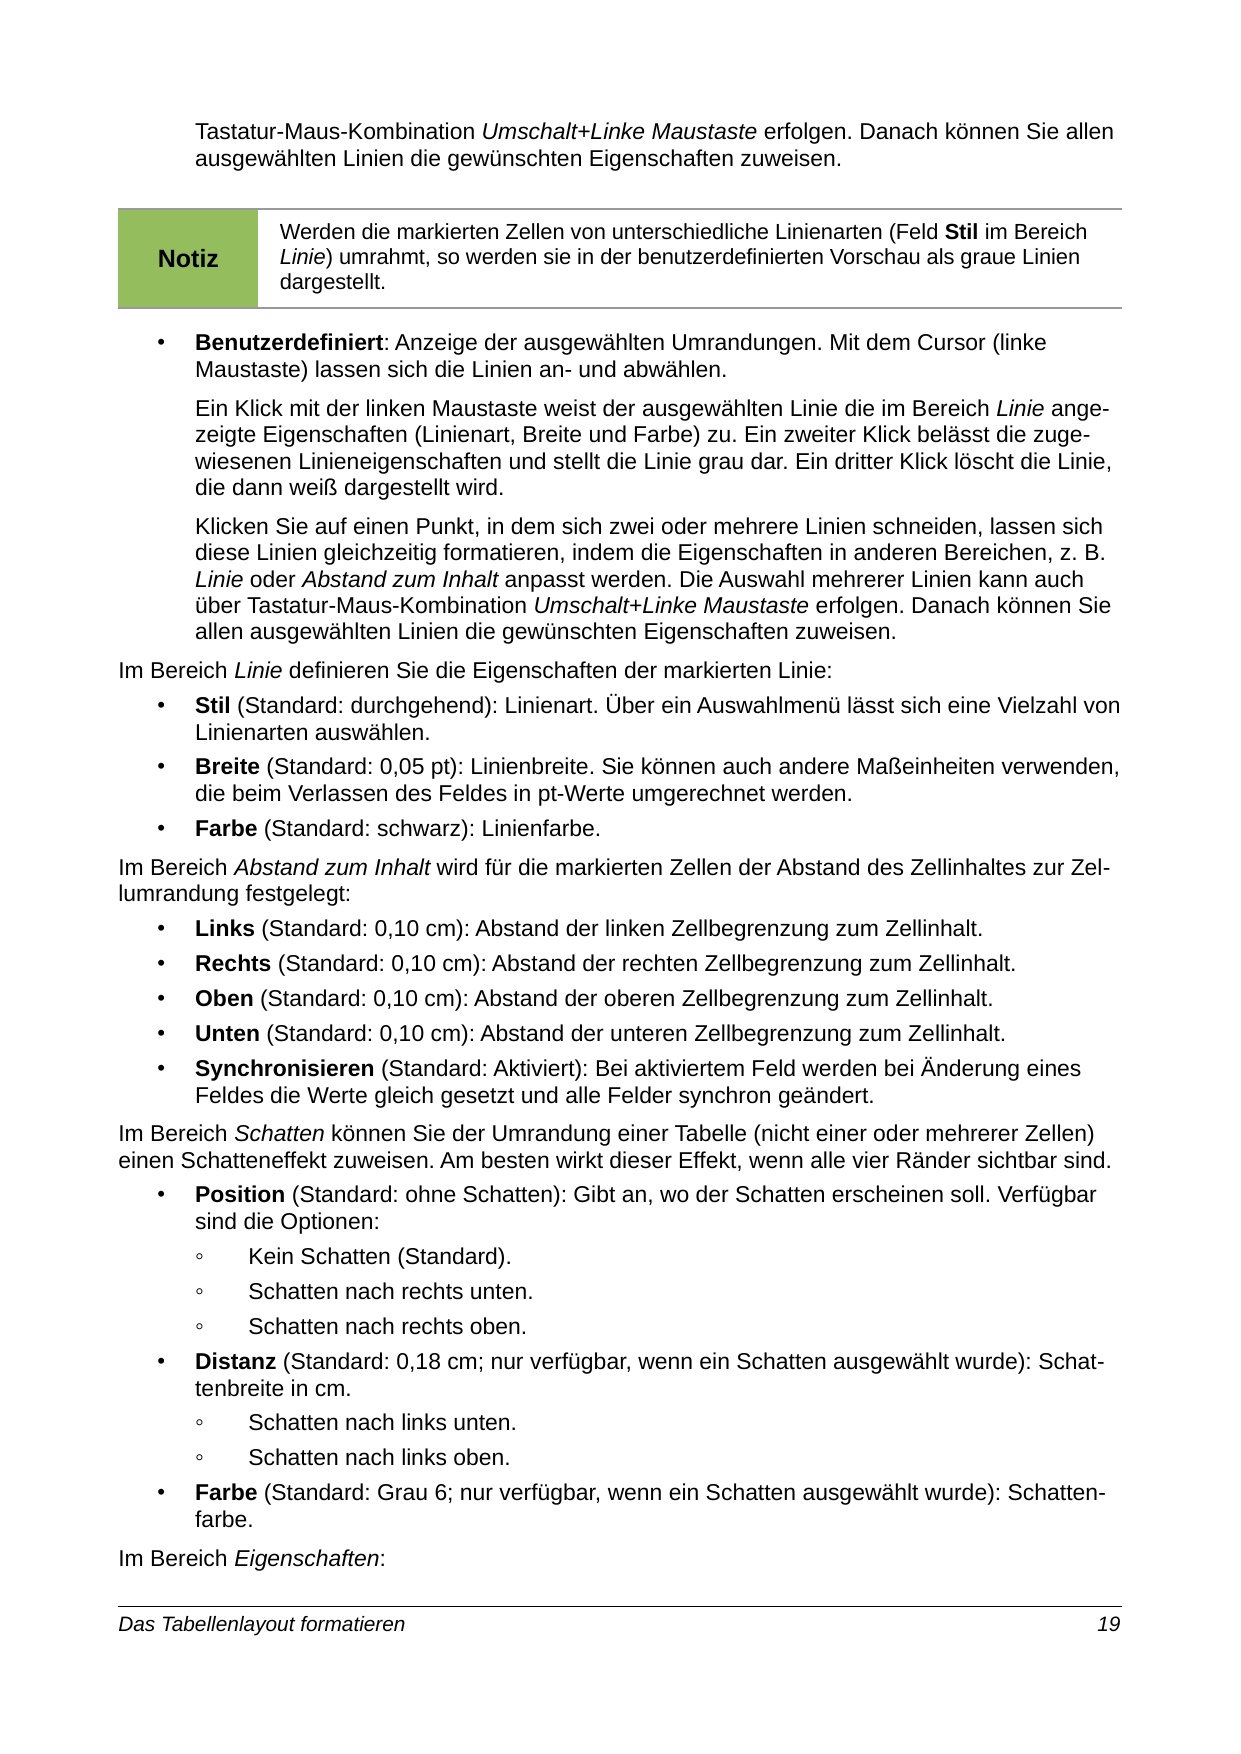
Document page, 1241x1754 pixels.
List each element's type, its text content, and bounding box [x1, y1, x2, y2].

list Klicken Sie auf einen Punkt, in dem sich zwei oder mehrere Linien schneiden, lassen sich diese Linien gleichzeitig formatieren, indem die Eigenschaften in anderen Bereichen, z. B. Linie oder Abstand zum Inhalt anpasst werden. Die Auswahl mehrerer Linien kann auch über Tastatur-Maus-Kombination Umschalt+Linke Maustaste erfolgen. Danach können Sie allen ausgewählten Linien die gewünschten Eigenschaften zuweisen. [157, 513, 1122, 644]
list Unten (Standard: 0,10 cm): Abstand der unteren Zellbegrenzung zum Zellinhalt. [157, 1018, 1122, 1047]
list Oben (Standard: 0,10 cm): Abstand der oberen Zellbegrenzung zum Zellinhalt. [157, 983, 1122, 1012]
list Farbe (Standard: Grau 6; nur verfügbar, wenn ein Schatten ausgewählt wurde): Schatten­farbe. [157, 1477, 1122, 1532]
list Im Bereich Eigenschaften: [118, 1545, 1122, 1571]
list Synchronisieren (Standard: Aktiviert): Bei aktiviertem Feld werden bei Änderung eines Feldes die Werte gleich gesetzt und alle Felder synchron geändert. [157, 1053, 1122, 1108]
list Im Bereich Linie definieren Sie die Eigenschaften der markierten Linie: [118, 657, 1122, 683]
list Kein Schatten (Standard). [195, 1241, 1122, 1270]
list Ein Klick mit der linken Maustaste weist der ausgewählten Linie die im Bereich Linie ange­zeigte Eigenschaften (Linienart, Breite und Farbe) zu. Ein zweiter Klick belässt die zuge­wiesenen Linieneigenschaften und stellt die Linie grau dar. Ein dritter Klick löscht die Linie, die dann weiß dargestellt wird. [157, 395, 1122, 500]
list Links (Standard: 0,10 cm): Abstand der linken Zellbegrenzung zum Zellinhalt. [157, 913, 1122, 942]
list Im Bereich Abstand zum Inhalt wird für die markierten Zellen der Abstand des Zellinhaltes zur Zel­lumrandung festgelegt: [118, 854, 1122, 906]
list Schatten nach links unten. [195, 1407, 1122, 1436]
table_header Notiz [118, 210, 258, 307]
list Benutzerdefiniert: Anzeige der ausgewählten Umrandungen. Mit dem Cursor (linke Maustaste) lassen sich die Linien an- und abwählen. [157, 327, 1122, 383]
list Rechts (Standard: 0,10 cm): Abstand der rechten Zellbegrenzung zum Zellinhalt. [157, 948, 1122, 977]
list Position (Standard: ohne Schatten): Gibt an, wo der Schatten erscheinen soll. Verfügbar sind die Optionen: [157, 1179, 1122, 1235]
list Farbe (Standard: schwarz): Linienfarbe. [157, 813, 1122, 841]
table_header Werden die markierten Zellen von unterschiedliche Linienarten (Feld Stil im Bereich Linie) umrahmt, so werden sie in der benutzerdefinierten Vorschau als graue Linien dargestellt. [258, 210, 1122, 307]
list Distanz (Standard: 0,18 cm; nur verfügbar, wenn ein Schatten ausgewählt wurde): Schat­tenbreite in cm. [157, 1346, 1122, 1401]
list Breite (Standard: 0,05 pt): Linienbreite. Sie können auch andere Maßeinheiten verwenden, die beim Verlassen des Feldes in pt-Werte umgerechnet werden. [157, 751, 1122, 806]
list Tastatur-Maus-Kombination Umschalt+Linke Maustaste erfolgen. Danach können Sie allen ausgewählten Linien die gewünschten Eigenschaften zuweisen. [157, 118, 1122, 171]
list Schatten nach rechts unten. [195, 1276, 1122, 1305]
list Schatten nach rechts oben. [195, 1311, 1122, 1340]
list Stil (Standard: durchgehend): Linienart. Über ein Auswahlmenü lässt sich eine Vielzahl von Linienarten auswählen. [157, 690, 1122, 745]
list Im Bereich Schatten können Sie der Umrandung einer Tabelle (nicht einer oder mehrerer Zellen) einen Schatteneffekt zuweisen. Am besten wirkt dieser Effekt, wenn alle vier Ränder sichtbar sind. [118, 1120, 1122, 1173]
list Schatten nach links oben. [195, 1442, 1122, 1471]
